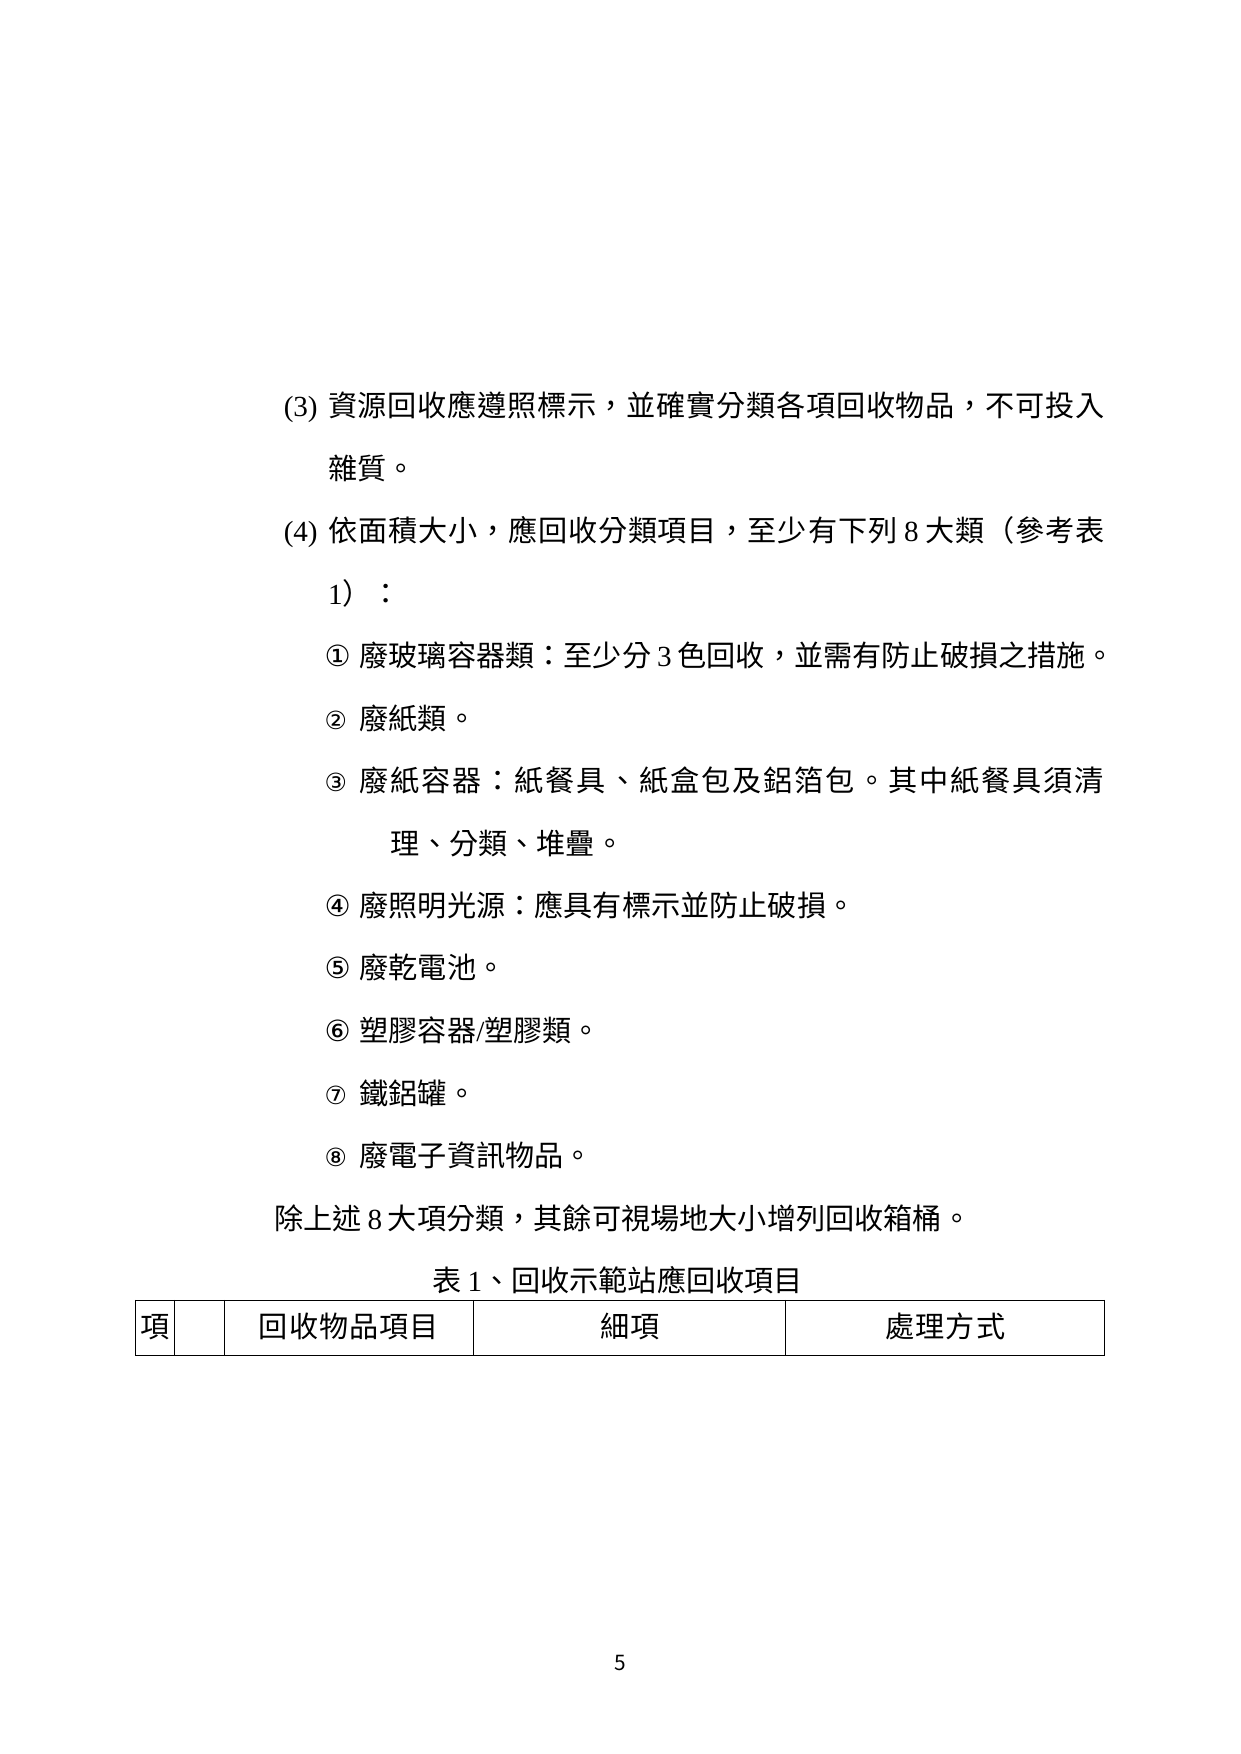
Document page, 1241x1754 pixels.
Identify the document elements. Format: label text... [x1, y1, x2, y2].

text 表1、回收示範站應回收項目 [131, 1237, 1104, 1300]
list 廢紙類。 [259, 675, 1104, 737]
table_header [175, 1301, 224, 1355]
list 廢照明光源：應具有標示並防止破損。 [259, 862, 1104, 925]
table_header 項 [136, 1301, 174, 1355]
table_header 回收物品項目 [225, 1301, 473, 1355]
list 廢乾電池。 [259, 925, 1104, 987]
list 廢玻璃容器類：至少分3色回收，並需有防止破損之措施。 [259, 612, 1104, 675]
list 塑膠容器/塑膠類。 [259, 987, 1104, 1050]
list 廢紙容器：紙餐具、紙盒包及鋁箔包。其中紙餐具須清 理、分類、堆疊。 [259, 737, 1104, 862]
list 鐵鋁罐。 [259, 1050, 1104, 1112]
table_header 細項 [474, 1301, 785, 1355]
text 除上述8大項分類，其餘可視場地大小增列回收箱桶。 [259, 1175, 1104, 1237]
list 資源回收應遵照標示，並確實分類各項回收物品，不可投入雜質。 [283, 362, 1104, 487]
list 依面積大小，應回收分類項目，至少有下列8大類（參考表1）： [283, 487, 1104, 612]
table_header 處理方式 [786, 1301, 1104, 1355]
list 廢電子資訊物品。 [259, 1112, 1104, 1175]
